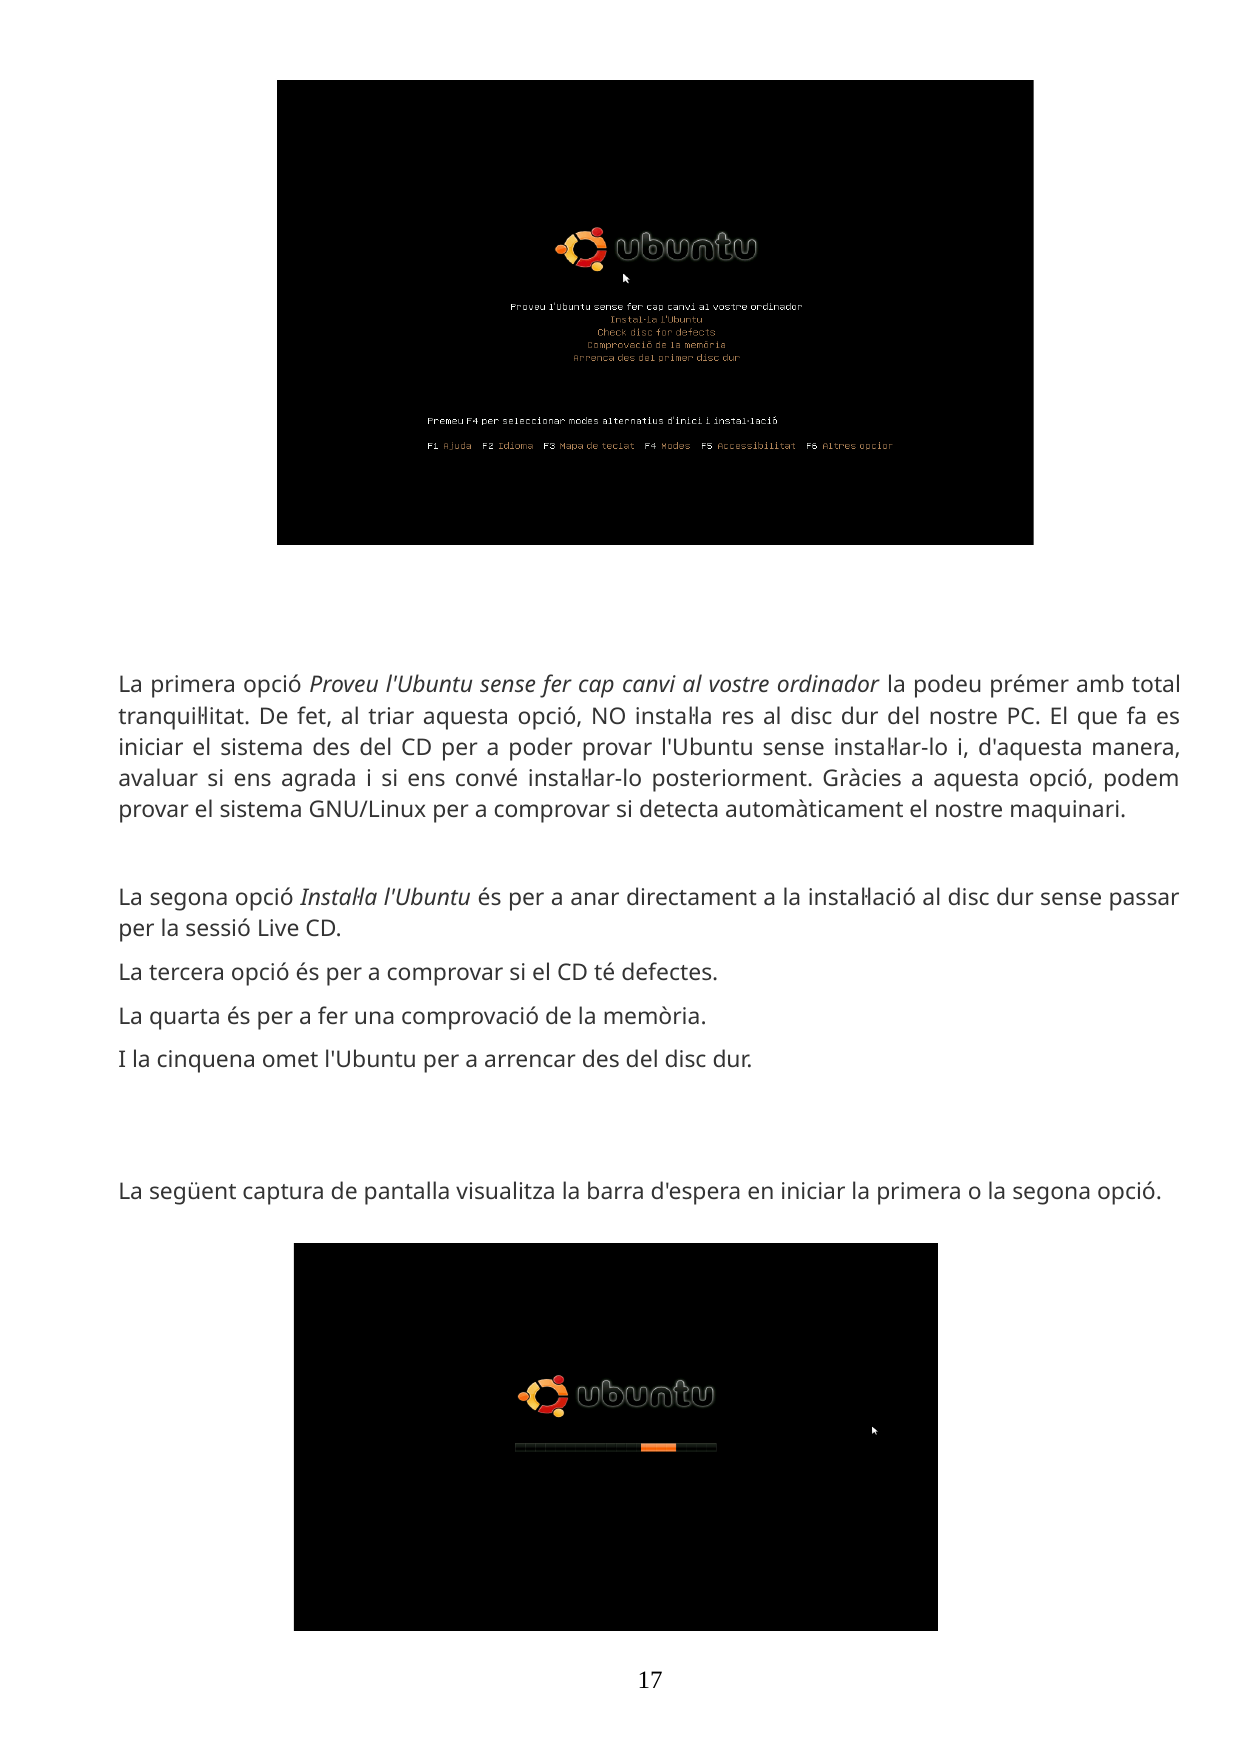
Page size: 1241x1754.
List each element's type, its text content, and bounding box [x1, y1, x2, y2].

text La primera opció Proveu l'Ubuntu sense fer cap canvi al vostre ordinador la podeu prémer amb total tranquiŀlitat. De fet, al triar aquesta opció, NO instaŀla res al disc dur del nostre PC. El que fa es iniciar el sistema des del CD per a poder provar l'Ubuntu sense instaŀlar-lo i, d'aquesta manera, avaluar si ens agrada i si ens convé instaŀlar-lo posteriorment. Gràcies a aquesta opció, podem provar el sistema GNU/Linux per a comprovar si detecta automàticament el nostre maquinari. [118, 668, 1181, 824]
text La quarta és per a fer una comprovació de la memòria. [118, 999, 1181, 1031]
picture [293, 1243, 938, 1631]
text La següent captura de pantalla visualitza la barra d'espera en iniciar la primera o la segona opció. [118, 1174, 1181, 1206]
picture [277, 80, 1034, 545]
text La tercera opció és per a comprovar si el CD té defectes. [118, 956, 1181, 987]
text La segona opció Instaŀla l'Ubuntu és per a anar directament a la instaŀlació al disc dur sense passar per la sessió Live CD. [118, 881, 1181, 943]
text I la cinquena omet l'Ubuntu per a arrencar des del disc dur. [118, 1043, 1181, 1074]
